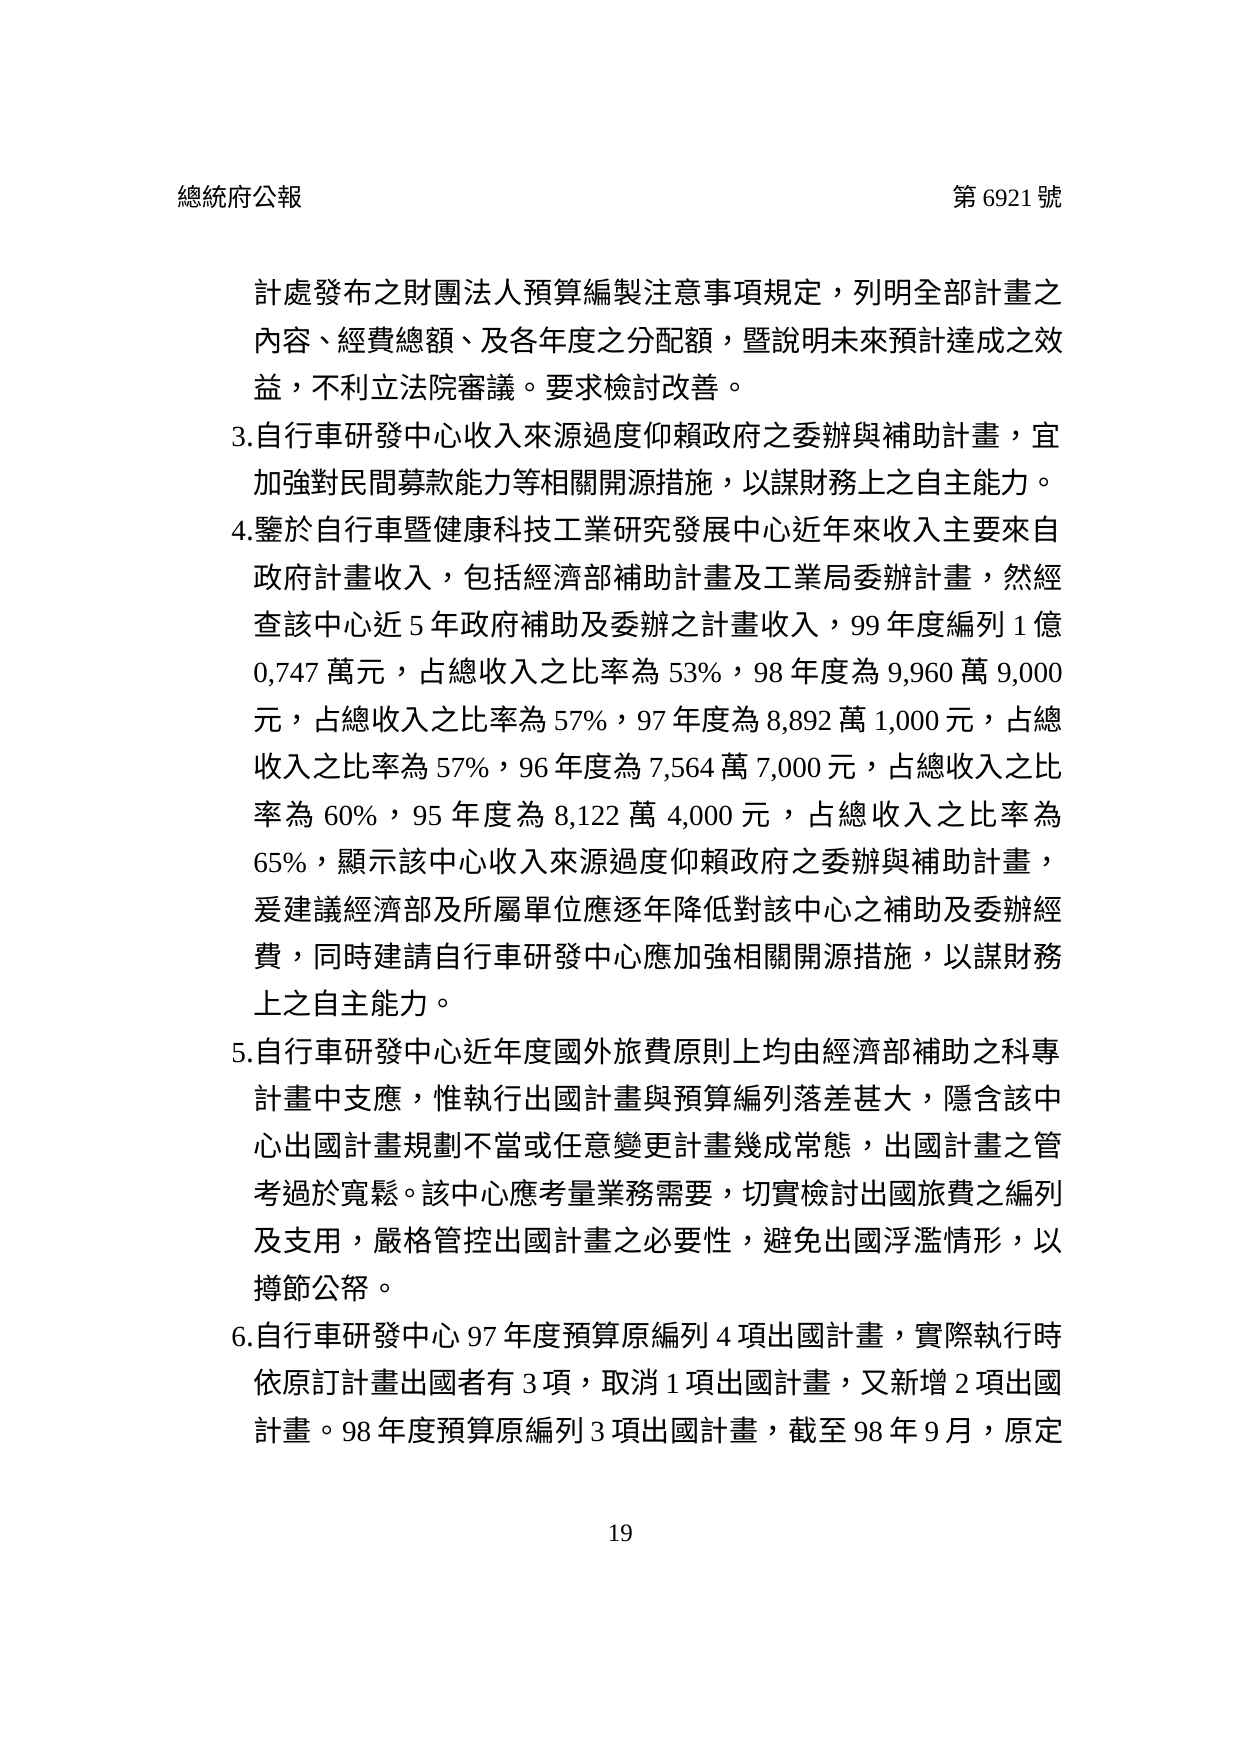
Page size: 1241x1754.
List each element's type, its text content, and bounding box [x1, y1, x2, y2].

text 5.自行車研發中心近年度國外旅費原則上均由經濟部補助之科專計畫中支應，惟執行出國計畫與預算編列落差甚大，隱含該中心出國計畫規劃不當或任意變更計畫幾成常態，出國計畫之管考過於寬鬆。該中心應考量業務需要，切實檢討出國旅費之編列及支用，嚴格管控出國計畫之必要性，避免出國浮濫情形，以撙節公帑。 [231, 1024, 1063, 1308]
text 4.鑒於自行車暨健康科技工業研究發展中心近年來收入主要來自政府計畫收入，包括經濟部補助計畫及工業局委辦計畫，然經查該中心近5年政府補助及委辦之計畫收入，99年度編列1億0,747萬元，占總收入之比率為53%，98年度為9,960萬9,000元，占總收入之比率為57%，97年度為8,892萬1,000元，占總收入之比率為57%，96年度為7,564萬7,000元，占總收入之比率為60%，95年度為8,122萬4,000元，占總收入之比率為65%，顯示該中心收入來源過度仰賴政府之委辦與補助計畫，爰建議經濟部及所屬單位應逐年降低對該中心之補助及委辦經費，同時建請自行車研發中心應加強相關開源措施，以謀財務上之自主能力。 [231, 503, 1063, 1024]
text 6.自行車研發中心97年度預算原編列4項出國計畫，實際執行時依原訂計畫出國者有3項，取消1項出國計畫，又新增2項出國計畫。98年度預算原編列3項出國計畫，截至98年9月，原定計畫均尚未執行，卻新增3項出國計畫。97年度國外旅費預算數為30萬元，實際執行數為83萬3,000元；98年度國外旅費預算數為22萬5,000元，截至9月實際執行數已達27萬3,000元，且尚未執行任何原訂出國計畫。最近2年度國外旅費實際執行數均高於原預算編列數，超支數於經濟部補助計畫經費中流用。上開情況隱含該中心出國計畫規劃不當或任意變更計畫幾成常態，出國計畫之管考過於寬鬆。99年度起，該中心國外旅費應於預算額度內支出，不得於經濟部補助計畫經費中流用。 [231, 1308, 1063, 1451]
text 計處發布之財團法人預算編製注意事項規定，列明全部計畫之內容、經費總額、及各年度之分配額，暨說明未來預計達成之效益，不利立法院審議。要求檢討改善。 [231, 266, 1063, 408]
text 3.自行車研發中心收入來源過度仰賴政府之委辦與補助計畫，宜加強對民間募款能力等相關開源措施，以謀財務上之自主能力。 [231, 408, 1063, 503]
